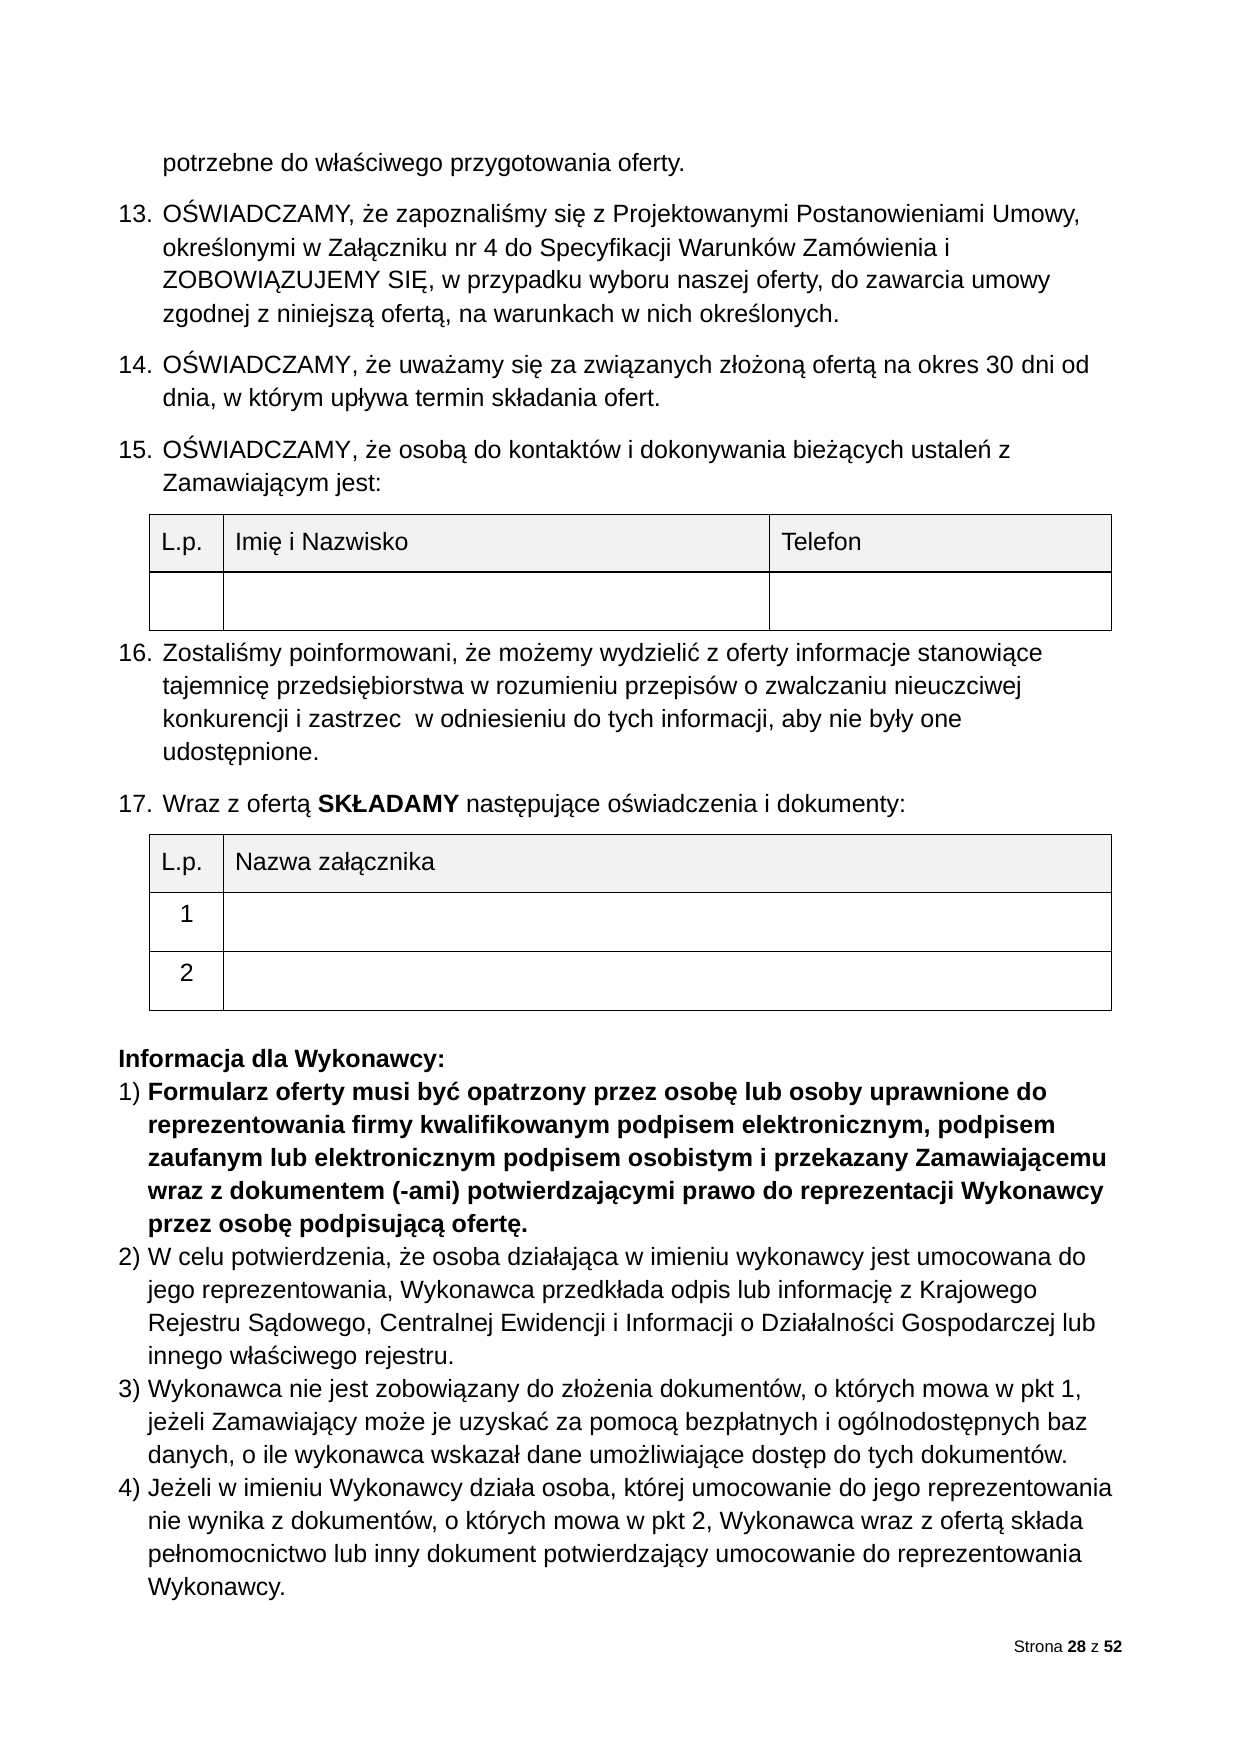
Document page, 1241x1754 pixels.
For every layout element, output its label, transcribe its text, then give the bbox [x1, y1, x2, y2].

list Formularz oferty musi być opatrzony przez osobę lub osoby uprawnione do reprezentowania firmy kwalifikowanym podpisem elektronicznym, podpisem zaufanym lub elektronicznym podpisem osobistym i przekazany Zamawiającemu wraz z dokumentem (-ami) potwierdzającymi prawo do reprezentacji Wykonawcy przez osobę podpisującą ofertę. [118, 1077, 1122, 1238]
list potrzebne do właściwego przygotowania oferty. [118, 148, 1122, 176]
table_cell [224, 573, 769, 630]
table_cell [770, 573, 1111, 630]
table_cell [224, 893, 1111, 951]
table_cell [150, 573, 223, 630]
table_cell [224, 952, 1111, 1010]
table_header L.p. [150, 515, 223, 571]
list OŚWIADCZAMY, że zapoznaliśmy się z Projektowanymi Postanowieniami Umowy, określonymi w Załączniku nr 4 do Specyfikacji Warunków Zamówienia i ZOBOWIĄZUJEMY SIĘ, w przypadku wyboru naszej oferty, do zawarcia umowy zgodnej z niniejszą ofertą, na warunkach w nich określonych. [118, 199, 1122, 327]
list OŚWIADCZAMY, że osobą do kontaktów i dokonywania bieżących ustaleń z Zamawiającym jest: [118, 435, 1122, 497]
table_cell 2 [150, 952, 223, 1010]
list Zostaliśmy poinformowani, że możemy wydzielić z oferty informacje stanowiące tajemnicę przedsiębiorstwa w rozumieniu przepisów o zwalczaniu nieuczciwej konkurencji i zastrzec w odniesieniu do tych informacji, aby nie były one udostępnione. [118, 638, 1122, 766]
list Wykonawca nie jest zobowiązany do złożenia dokumentów, o których mowa w pkt 1, jeżeli Zamawiający może je uzyskać za pomocą bezpłatnych i ogólnodostępnych baz danych, o ile wykonawca wskazał dane umożliwiające dostęp do tych dokumentów. [118, 1374, 1122, 1469]
list W celu potwierdzenia, że osoba działająca w imieniu wykonawcy jest umocowana do jego reprezentowania, Wykonawca przedkłada odpis lub informację z Krajowego Rejestru Sądowego, Centralnej Ewidencji i Informacji o Działalności Gospodarczej lub innego właściwego rejestru. [118, 1242, 1122, 1370]
text Informacja dla Wykonawcy: [118, 1044, 1122, 1073]
table_header Imię i Nazwisko [224, 515, 769, 571]
list OŚWIADCZAMY, że uważamy się za związanych złożoną ofertą na okres 30 dni od dnia, w którym upływa termin składania ofert. [118, 350, 1122, 412]
table_cell 1 [150, 893, 223, 951]
table_header L.p. [150, 835, 223, 892]
list Wraz z ofertą SKŁADAMY następujące oświadczenia i dokumenty: [118, 788, 1122, 817]
table_header Telefon [770, 515, 1111, 571]
list Jeżeli w imieniu Wykonawcy działa osoba, której umocowanie do jego reprezentowania nie wynika z dokumentów, o których mowa w pkt 2, Wykonawca wraz z ofertą składa pełnomocnictwo lub inny dokument potwierdzający umocowanie do reprezentowania Wykonawcy. [118, 1473, 1122, 1601]
table_header Nazwa załącznika [224, 835, 1111, 892]
